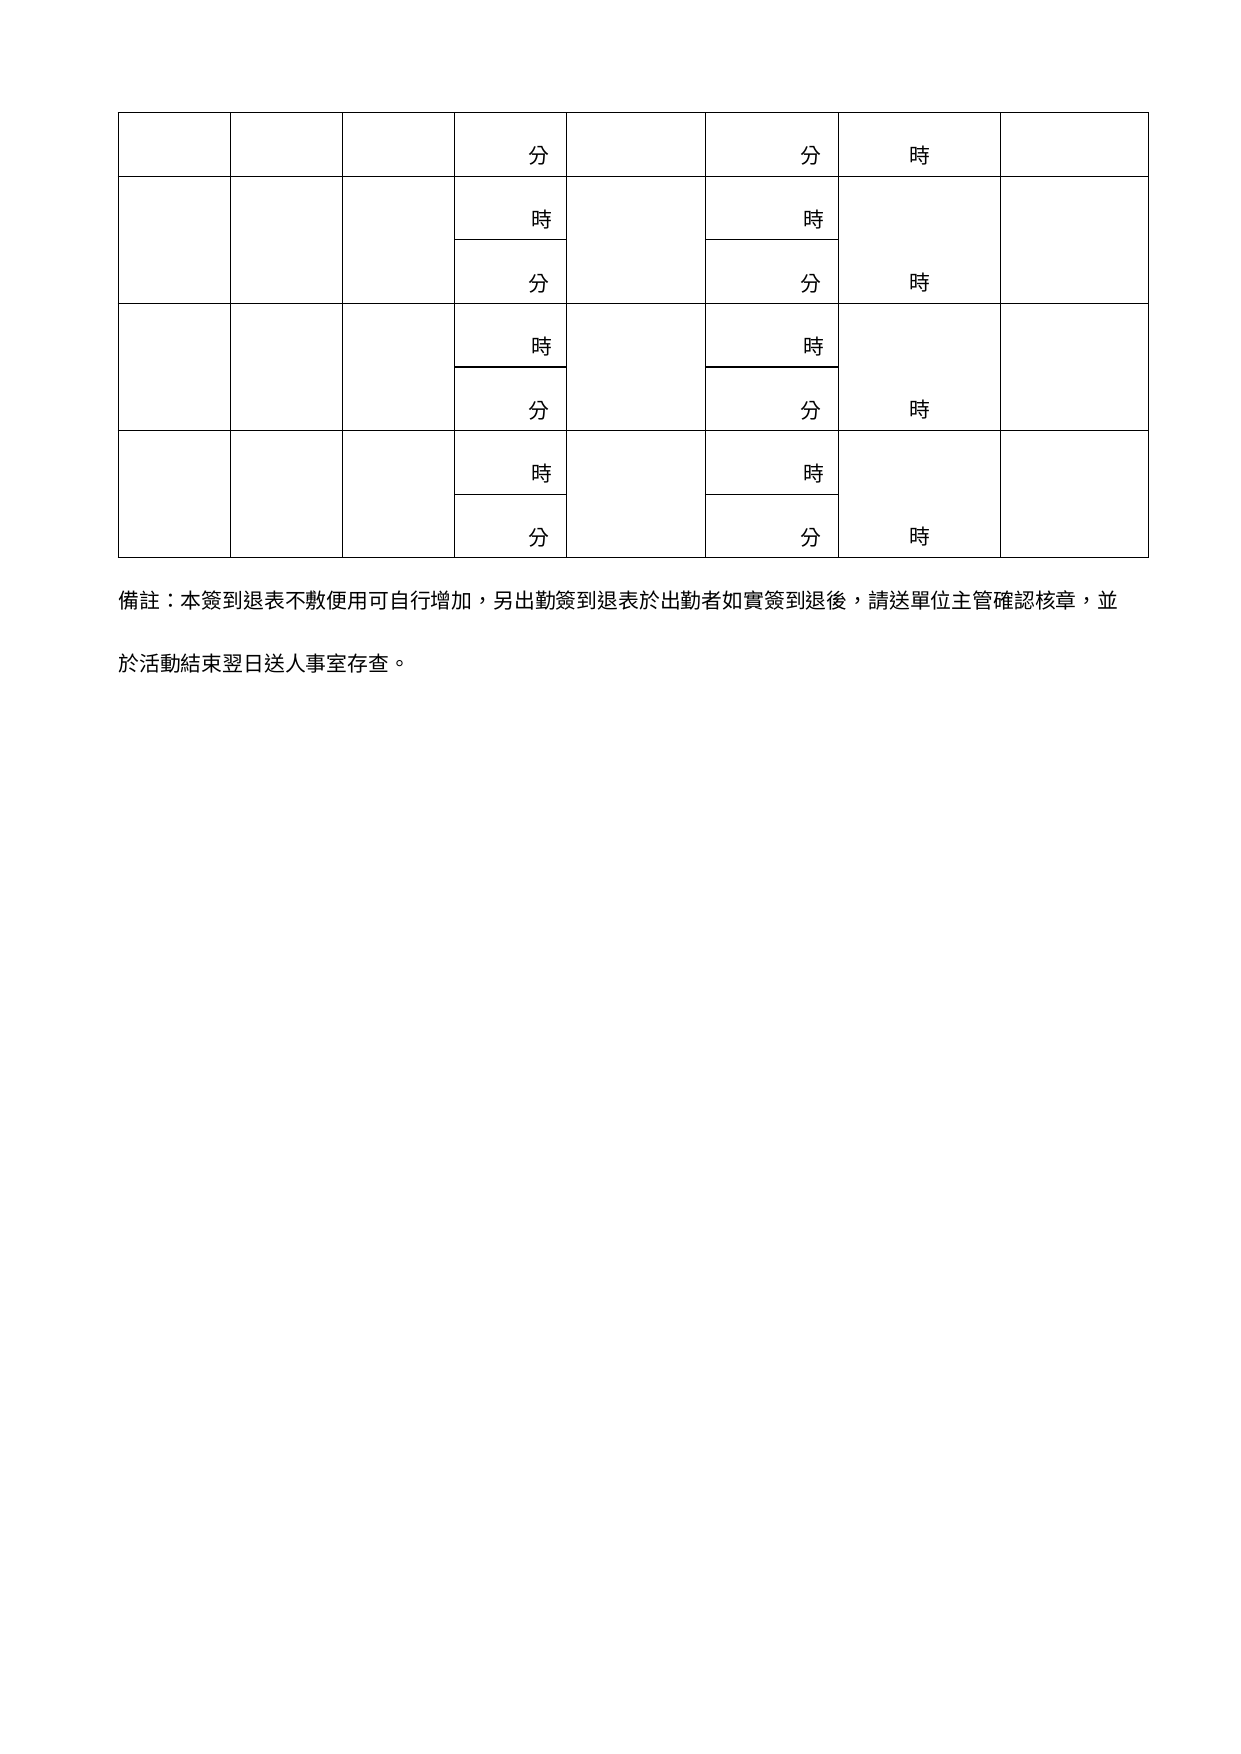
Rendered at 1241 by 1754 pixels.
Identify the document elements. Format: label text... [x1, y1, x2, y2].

table_cell [1001, 431, 1148, 557]
table_cell [567, 431, 705, 557]
table_cell 分 [455, 368, 566, 430]
table_cell [231, 177, 342, 303]
table_cell 分 [455, 495, 566, 557]
table_cell [119, 113, 230, 176]
table_cell [231, 304, 342, 430]
table_cell [343, 431, 454, 557]
table_cell 分 [455, 113, 566, 176]
table_cell 時 [839, 304, 1000, 430]
table_cell [119, 177, 230, 303]
table_cell [343, 177, 454, 303]
table_cell [119, 431, 230, 557]
table_cell 時 [839, 177, 1000, 303]
table_cell [343, 304, 454, 430]
table_cell [1001, 113, 1148, 176]
table_cell 分 [706, 240, 838, 303]
table_cell 分 [706, 113, 838, 176]
table_cell [567, 304, 705, 430]
table_cell 分 [706, 368, 838, 430]
table_cell 時 [706, 304, 838, 366]
table_cell [1001, 177, 1148, 303]
table_cell [119, 304, 230, 430]
table_cell [567, 113, 705, 176]
table_cell [231, 431, 342, 557]
table_cell 時 [455, 304, 566, 366]
table_cell [1001, 304, 1148, 430]
table_cell 分 [455, 240, 566, 303]
table_cell 時 [706, 431, 838, 493]
table_cell [567, 177, 705, 303]
table_cell [231, 113, 342, 176]
table_cell 時 [706, 177, 838, 239]
table_cell [343, 113, 454, 176]
text 備註：本簽到退表不敷便用可自行增加，另出勤簽到退表於出勤者如實簽到退後，請送單位主管確認核章，並於活動結束翌日送人事室存查。 [118, 558, 1122, 683]
table_cell 時 [455, 177, 566, 239]
table_cell 時 [839, 431, 1000, 557]
table_cell 分 [706, 495, 838, 557]
table_cell 時 [455, 431, 566, 493]
table_cell 時 [839, 113, 1000, 176]
